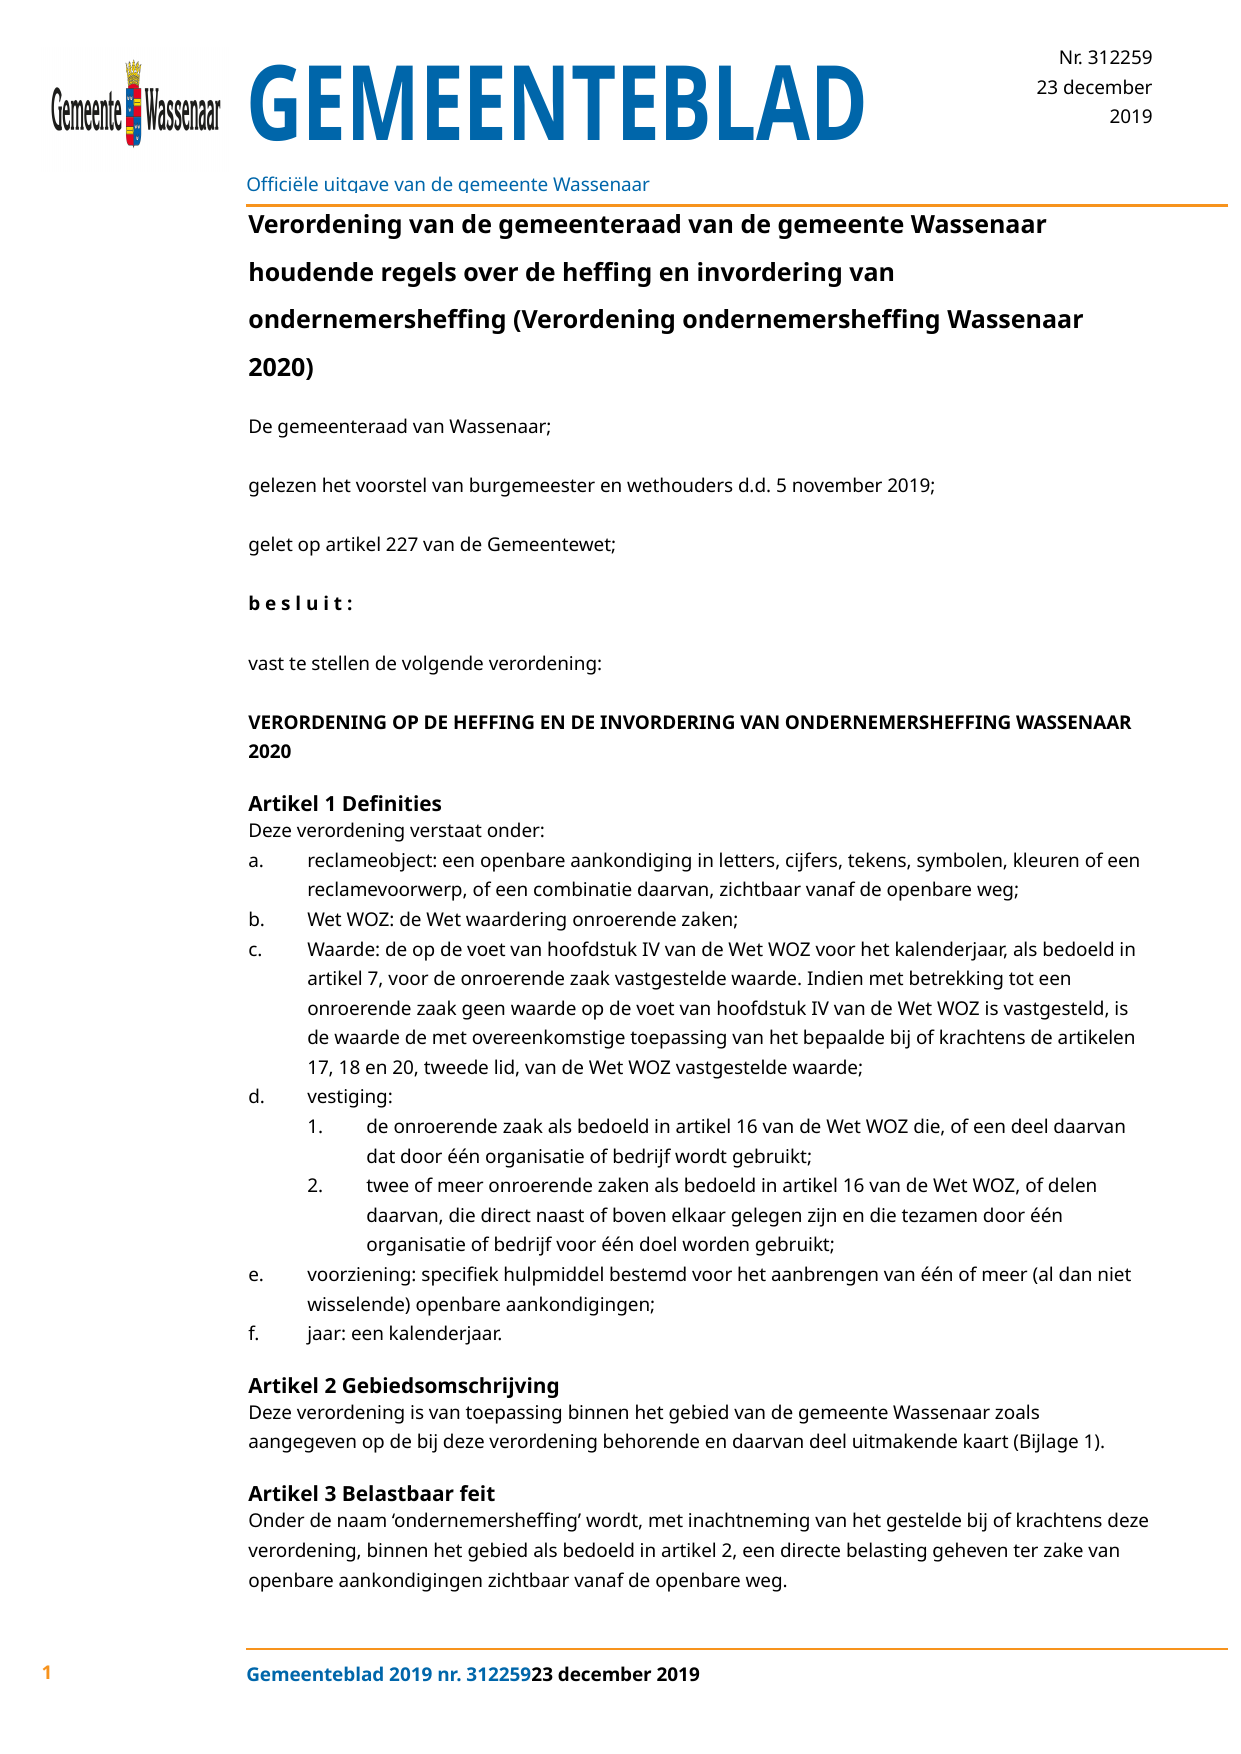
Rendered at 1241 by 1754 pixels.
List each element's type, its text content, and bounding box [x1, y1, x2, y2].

text VERORDENING OP DE HEFFING EN DE INVORDERING VAN ONDERNEMERSHEFFING WASSENAAR 2020 [248, 709, 1152, 764]
list reclameobject: een openbare aankondiging in letters, cijfers, tekens, symbolen, kleuren of een reclamevoorwerp, of een combinatie daarvan, zichtbaar vanaf de openbare weg; [248, 847, 1152, 902]
text vast te stellen de volgende verordening: [248, 650, 1152, 676]
text Deze verordening verstaat onder: [248, 817, 1152, 843]
list vestiging: [248, 1084, 1152, 1109]
text Deze verordening is van toepassing binnen het gebied van de gemeente Wassenaar zoals aangegeven op de bij deze verordening behorende en daarvan deel uitmakende kaart (Bijlage 1). [248, 1399, 1152, 1454]
list voorziening: specifiek hulpmiddel bestemd voor het aanbrengen van één of meer (al dan niet wisselende) openbare aankondigingen; [248, 1261, 1152, 1316]
list twee of meer onroerende zaken als bedoeld in artikel 16 van de Wet WOZ, of delen daarvan, die direct naast of boven elkaar gelegen zijn en die tezamen door één organisatie of bedrijf voor één doel worden gebruikt; [307, 1172, 1152, 1257]
text Onder de naam ‘ondernemersheffing’ wordt, met inachtneming van het gestelde bij of krachtens deze verordening, binnen het gebied als bedoeld in artikel 2, een directe belasting geheven ter zake van openbare aankondigingen zichtbaar vanaf de openbare weg. [248, 1508, 1152, 1592]
text Verordening van de gemeenteraad van de gemeente Wassenaar houdende regels over de heffing en invordering van ondernemersheffing (Verordening ondernemersheffing Wassenaar 2020) [248, 207, 1152, 384]
list Wet WOZ: de Wet waardering onroerende zaken; [248, 906, 1152, 932]
text gelet op artikel 227 van de Gemeentewet; [248, 531, 1152, 557]
text De gemeenteraad van Wassenaar; [248, 413, 1152, 439]
text Artikel 2 Gebiedsomschrijving [248, 1371, 1152, 1399]
list Waarde: de op de voet van hoofdstuk IV van de Wet WOZ voor het kalenderjaar, als bedoeld in artikel 7, voor de onroerende zaak vastgestelde waarde. Indien met betrekking tot een onroerende zaak geen waarde op de voet van hoofdstuk IV van de Wet WOZ is vastgesteld, is de waarde de met overeenkomstige toepassing van het bepaalde bij of krachtens de artikelen 17, 18 en 20, tweede lid, van de Wet WOZ vastgestelde waarde; [248, 936, 1152, 1080]
list jaar: een kalenderjaar. [248, 1320, 1152, 1346]
text b e s l u i t : [248, 591, 1152, 616]
picture [41, 47, 231, 172]
text Artikel 1 Definities [248, 789, 1152, 817]
list de onroerende zaak als bedoeld in artikel 16 van de Wet WOZ die, of een deel daarvan dat door één organisatie of bedrijf wordt gebruikt; [307, 1113, 1152, 1168]
text Artikel 3 Belastbaar feit [248, 1479, 1152, 1508]
text gelezen het voorstel van burgemeester en wethouders d.d. 5 november 2019; [248, 472, 1152, 498]
